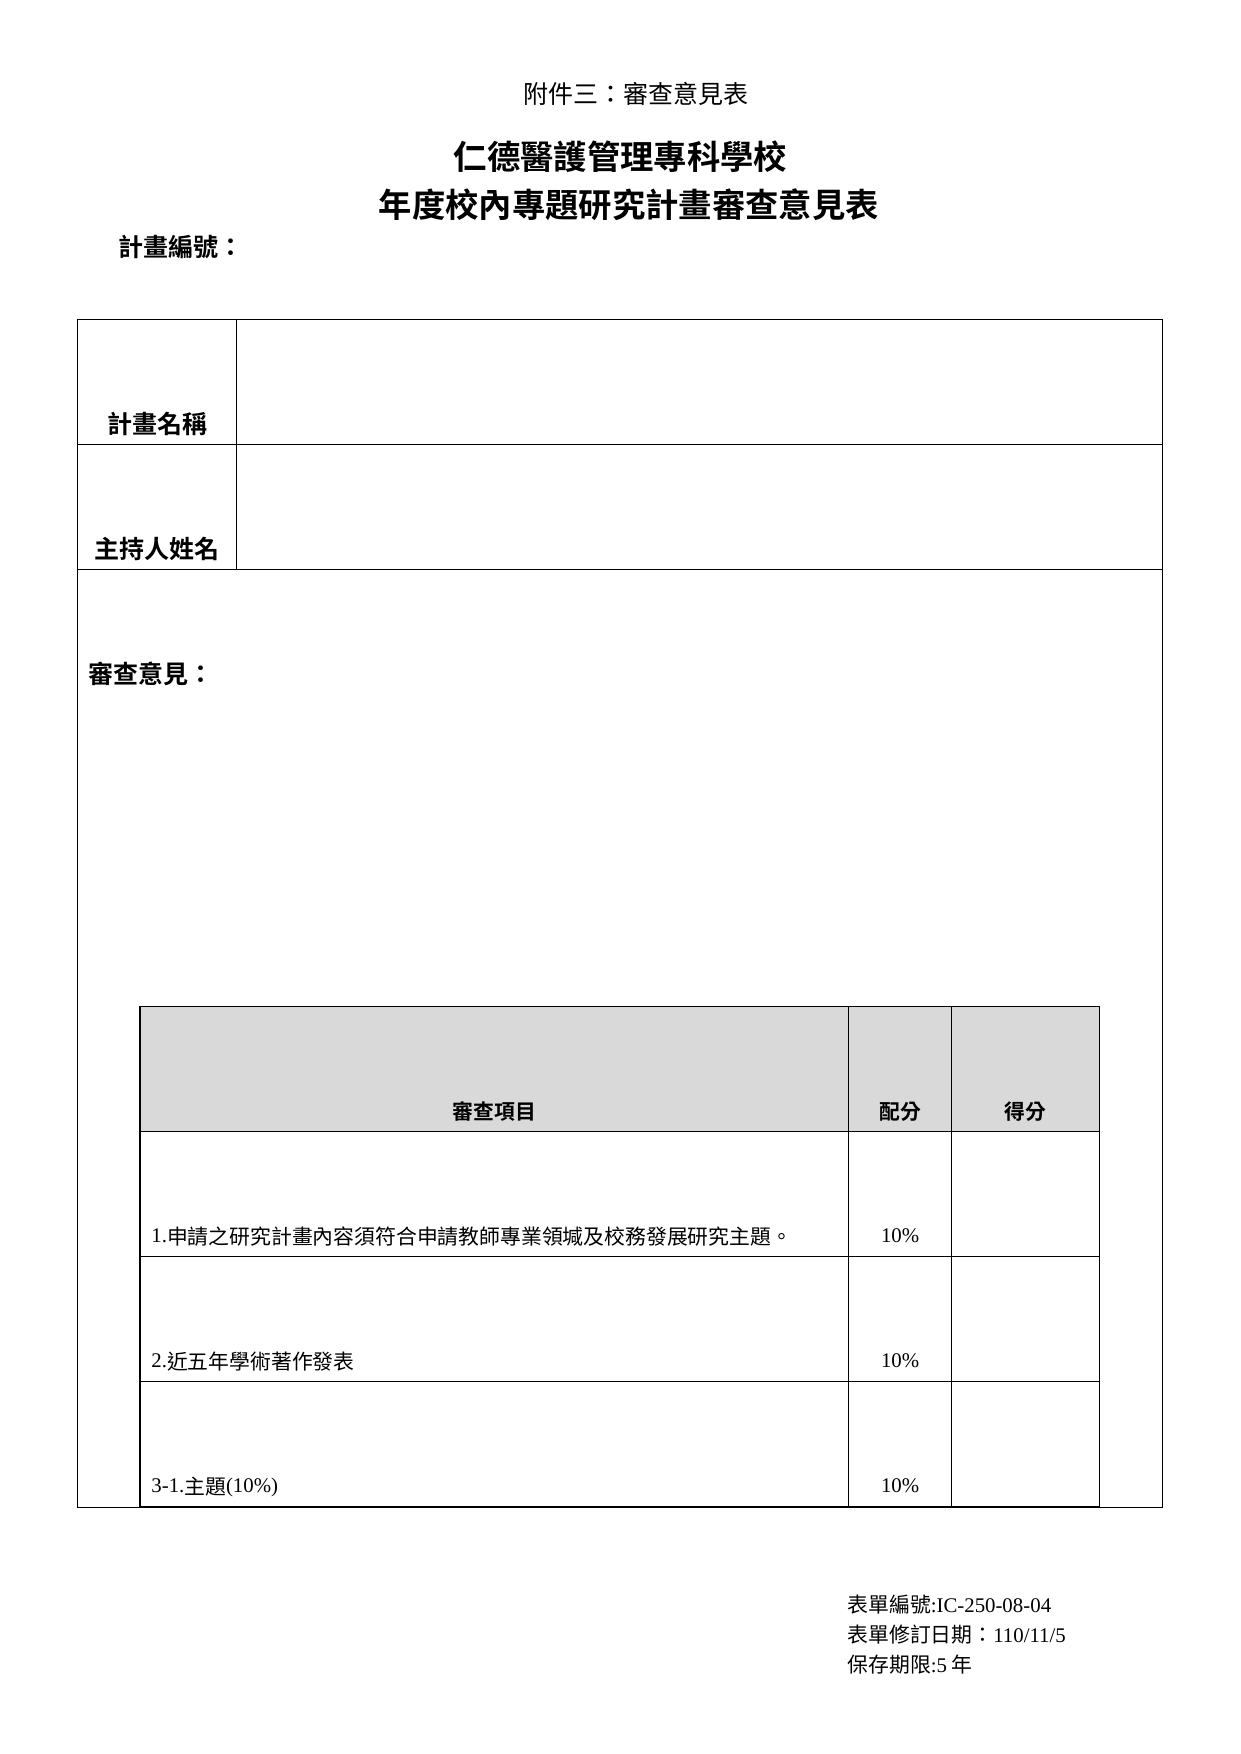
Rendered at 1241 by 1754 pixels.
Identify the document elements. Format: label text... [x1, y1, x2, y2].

table_cell 10% [849, 1132, 951, 1256]
table_header 審查項目 [141, 1007, 848, 1131]
table_cell 2.近五年學術著作發表 [141, 1257, 848, 1381]
table_cell [952, 1132, 1099, 1256]
text 年度校內專題研究計畫審查意見表 [118, 179, 1122, 227]
table_cell 3-1.主題(10%) [141, 1382, 848, 1506]
table_cell [237, 445, 1162, 568]
text 仁德醫護管理專科學校 [118, 131, 1122, 179]
table_header 計畫名稱 [78, 320, 236, 443]
table_cell 10% [849, 1382, 951, 1506]
table_cell 10% [849, 1257, 951, 1381]
table_header 得分 [952, 1007, 1099, 1131]
table_cell [952, 1382, 1099, 1506]
table_cell [952, 1257, 1099, 1381]
table_cell 主持人姓名 [78, 445, 236, 568]
table_header [237, 320, 1162, 443]
table_cell 審查意見： [78, 570, 1162, 1507]
table_cell 1.申請之研究計畫內容須符合申請教師專業領堿及校務發展研究主題。 [141, 1132, 848, 1256]
table_header 配分 [849, 1007, 951, 1131]
text 計畫編號： [118, 227, 1122, 264]
